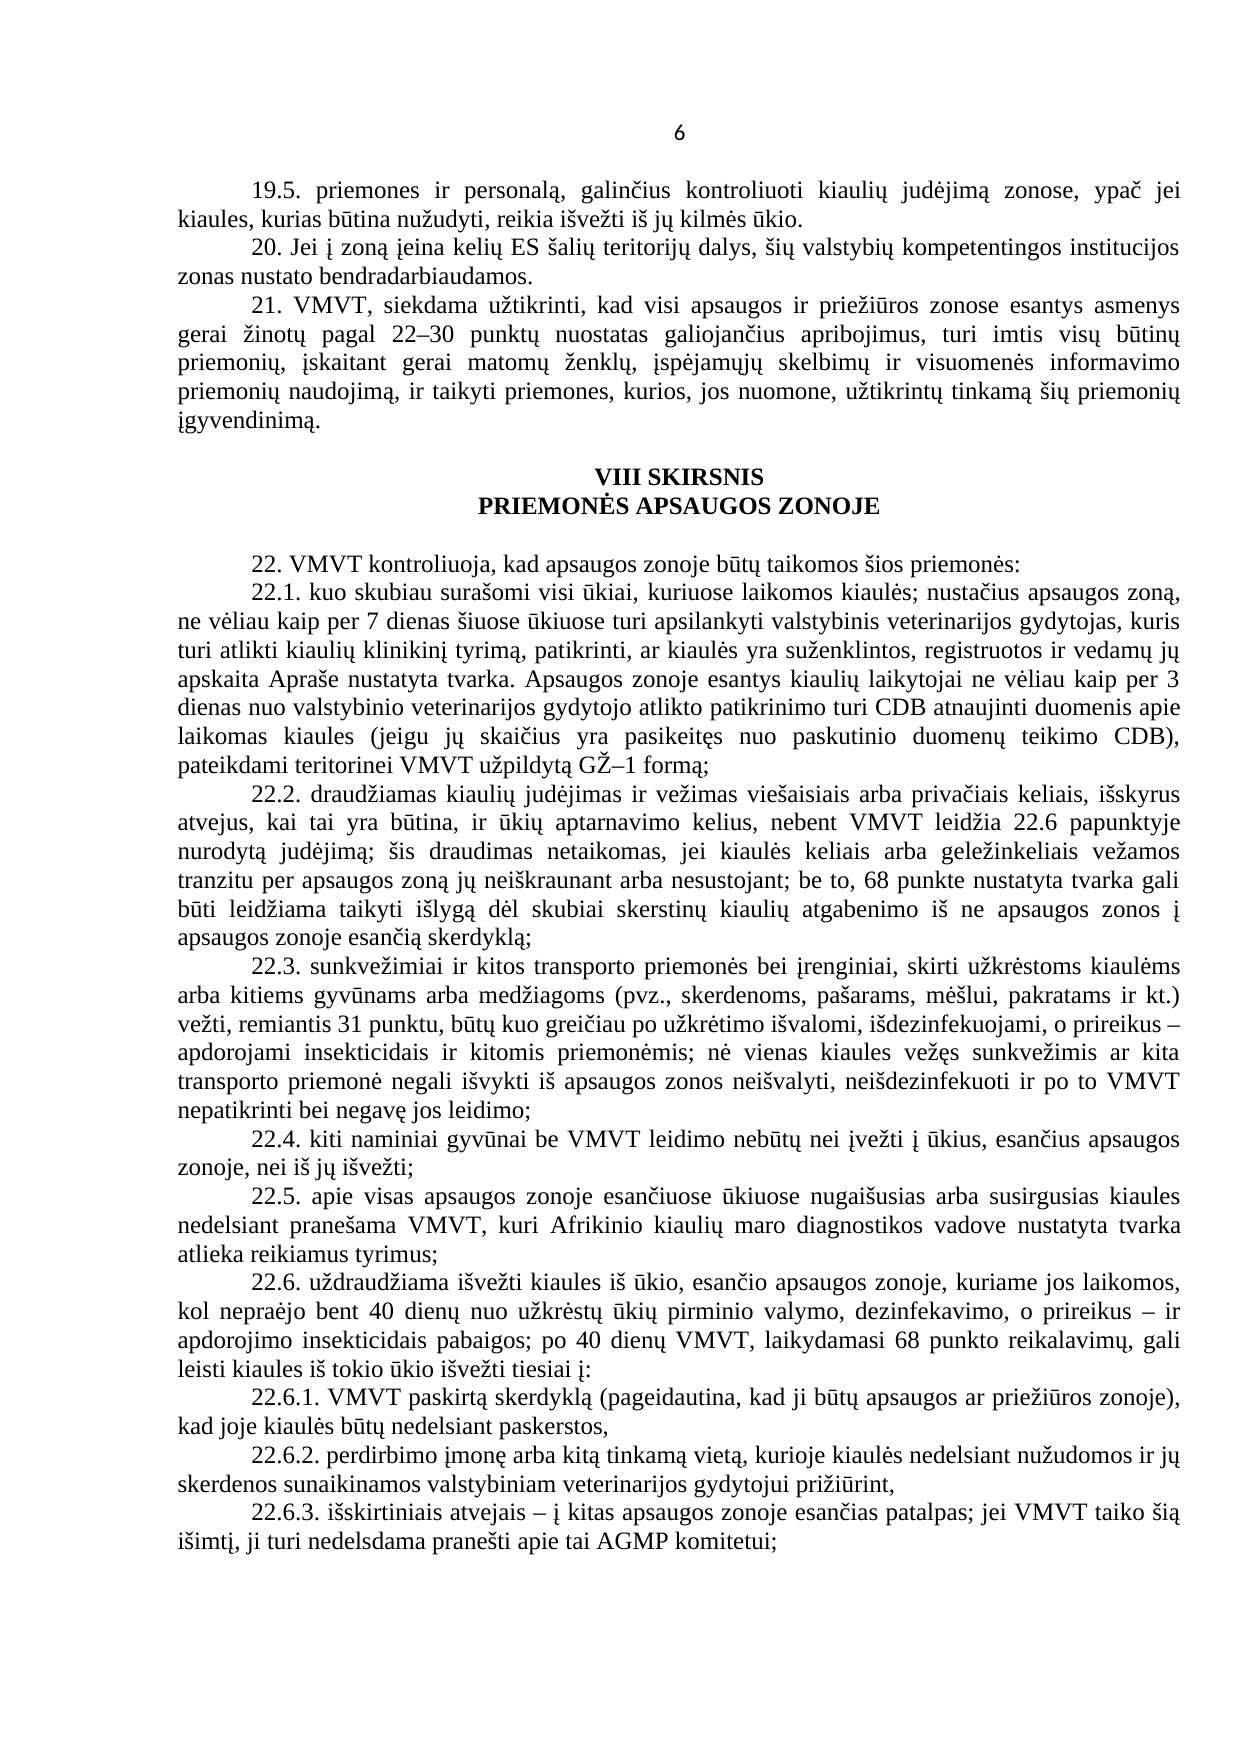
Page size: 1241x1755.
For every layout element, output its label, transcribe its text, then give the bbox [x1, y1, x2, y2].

text 19.5. priemones ir personalą, galinčius kontroliuoti kiaulių judėjimą zonose, ypač jei kiaules, kurias būtina nužudyti, reikia išvežti iš jų kilmės ūkio. [177, 175, 1181, 232]
text PRIEMONĖS APSAUGOS ZONOJE [177, 491, 1181, 520]
text 22.5. apie visas apsaugos zonoje esančiuose ūkiuose nugaišusias arba susirgusias kiaules nedelsiant pranešama VMVT, kuri Afrikinio kiaulių maro diagnostikos vadove nustatyta tvarka atlieka reikiamus tyrimus; [177, 1181, 1181, 1267]
text 22.1. kuo skubiau surašomi visi ūkiai, kuriuose laikomos kiaulės; nustačius apsaugos zoną, ne vėliau kaip per 7 dienas šiuose ūkiuose turi apsilankyti valstybinis veterinarijos gydytojas, kuris turi atlikti kiaulių klinikinį tyrimą, patikrinti, ar kiaulės yra suženklintos, registruotos ir vedamų jų apskaita Apraše nustatyta tvarka. Apsaugos zonoje esantys kiaulių laikytojai ne vėliau kaip per 3 dienas nuo valstybinio veterinarijos gydytojo atlikto patikrinimo turi CDB atnaujinti duomenis apie laikomas kiaules (jeigu jų skaičius yra pasikeitęs nuo paskutinio duomenų teikimo CDB), pateikdami teritorinei VMVT užpildytą GŽ–1 formą; [177, 577, 1181, 779]
text 21. VMVT, siekdama užtikrinti, kad visi apsaugos ir priežiūros zonose esantys asmenys gerai žinotų pagal 22–30 punktų nuostatas galiojančius apribojimus, turi imtis visų būtinų priemonių, įskaitant gerai matomų ženklų, įspėjamųjų skelbimų ir visuomenės informavimo priemonių naudojimą, ir taikyti priemones, kurios, jos nuomone, užtikrintų tinkamą šių priemonių įgyvendinimą. [177, 290, 1181, 434]
text 22. VMVT kontroliuoja, kad apsaugos zonoje būtų taikomos šios priemonės: [177, 549, 1181, 577]
text 22.6. uždraudžiama išvežti kiaules iš ūkio, esančio apsaugos zonoje, kuriame jos laikomos, kol nepraėjo bent 40 dienų nuo užkrėstų ūkių pirminio valymo, dezinfekavimo, o prireikus – ir apdorojimo insekticidais pabaigos; po 40 dienų VMVT, laikydamasi 68 punkto reikalavimų, gali leisti kiaules iš tokio ūkio išvežti tiesiai į: [177, 1267, 1181, 1382]
text 22.6.3. išskirtiniais atvejais – į kitas apsaugos zonoje esančias patalpas; jei VMVT taiko šią išimtį, ji turi nedelsdama pranešti apie tai AGMP komitetui; [177, 1497, 1181, 1555]
text 22.6.1. VMVT paskirtą skerdyklą (pageidautina, kad ji būtų apsaugos ar priežiūros zonoje), kad joje kiaulės būtų nedelsiant paskerstos, [177, 1382, 1181, 1440]
text 22.6.2. perdirbimo įmonę arba kitą tinkamą vietą, kurioje kiaulės nedelsiant nužudomos ir jų skerdenos sunaikinamos valstybiniam veterinarijos gydytojui prižiūrint, [177, 1440, 1181, 1497]
text 22.3. sunkvežimiai ir kitos transporto priemonės bei įrenginiai, skirti užkrėstoms kiaulėms arba kitiems gyvūnams arba medžiagoms (pvz., skerdenoms, pašarams, mėšlui, pakratams ir kt.) vežti, remiantis 31 punktu, būtų kuo greičiau po užkrėtimo išvalomi, išdezinfekuojami, o prireikus – apdorojami insekticidais ir kitomis priemonėmis; nė vienas kiaules vežęs sunkvežimis ar kita transporto priemonė negali išvykti iš apsaugos zonos neišvalyti, neišdezinfekuoti ir po to VMVT nepatikrinti bei negavę jos leidimo; [177, 951, 1181, 1124]
text 20. Jei į zoną įeina kelių ES šalių teritorijų dalys, šių valstybių kompetentingos institucijos zonas nustato bendradarbiaudamos. [177, 232, 1181, 290]
text VIII SKIRSNIS [177, 462, 1181, 491]
text 22.4. kiti naminiai gyvūnai be VMVT leidimo nebūtų nei įvežti į ūkius, esančius apsaugos zonoje, nei iš jų išvežti; [177, 1124, 1181, 1181]
text 22.2. draudžiamas kiaulių judėjimas ir vežimas viešaisiais arba privačiais keliais, išskyrus atvejus, kai tai yra būtina, ir ūkių aptarnavimo kelius, nebent VMVT leidžia 22.6 papunktyje nurodytą judėjimą; šis draudimas netaikomas, jei kiaulės keliais arba geležinkeliais vežamos tranzitu per apsaugos zoną jų neiškraunant arba nesustojant; be to, 68 punkte nustatyta tvarka gali būti leidžiama taikyti išlygą dėl skubiai skerstinų kiaulių atgabenimo iš ne apsaugos zonos į apsaugos zonoje esančią skerdyklą; [177, 779, 1181, 951]
